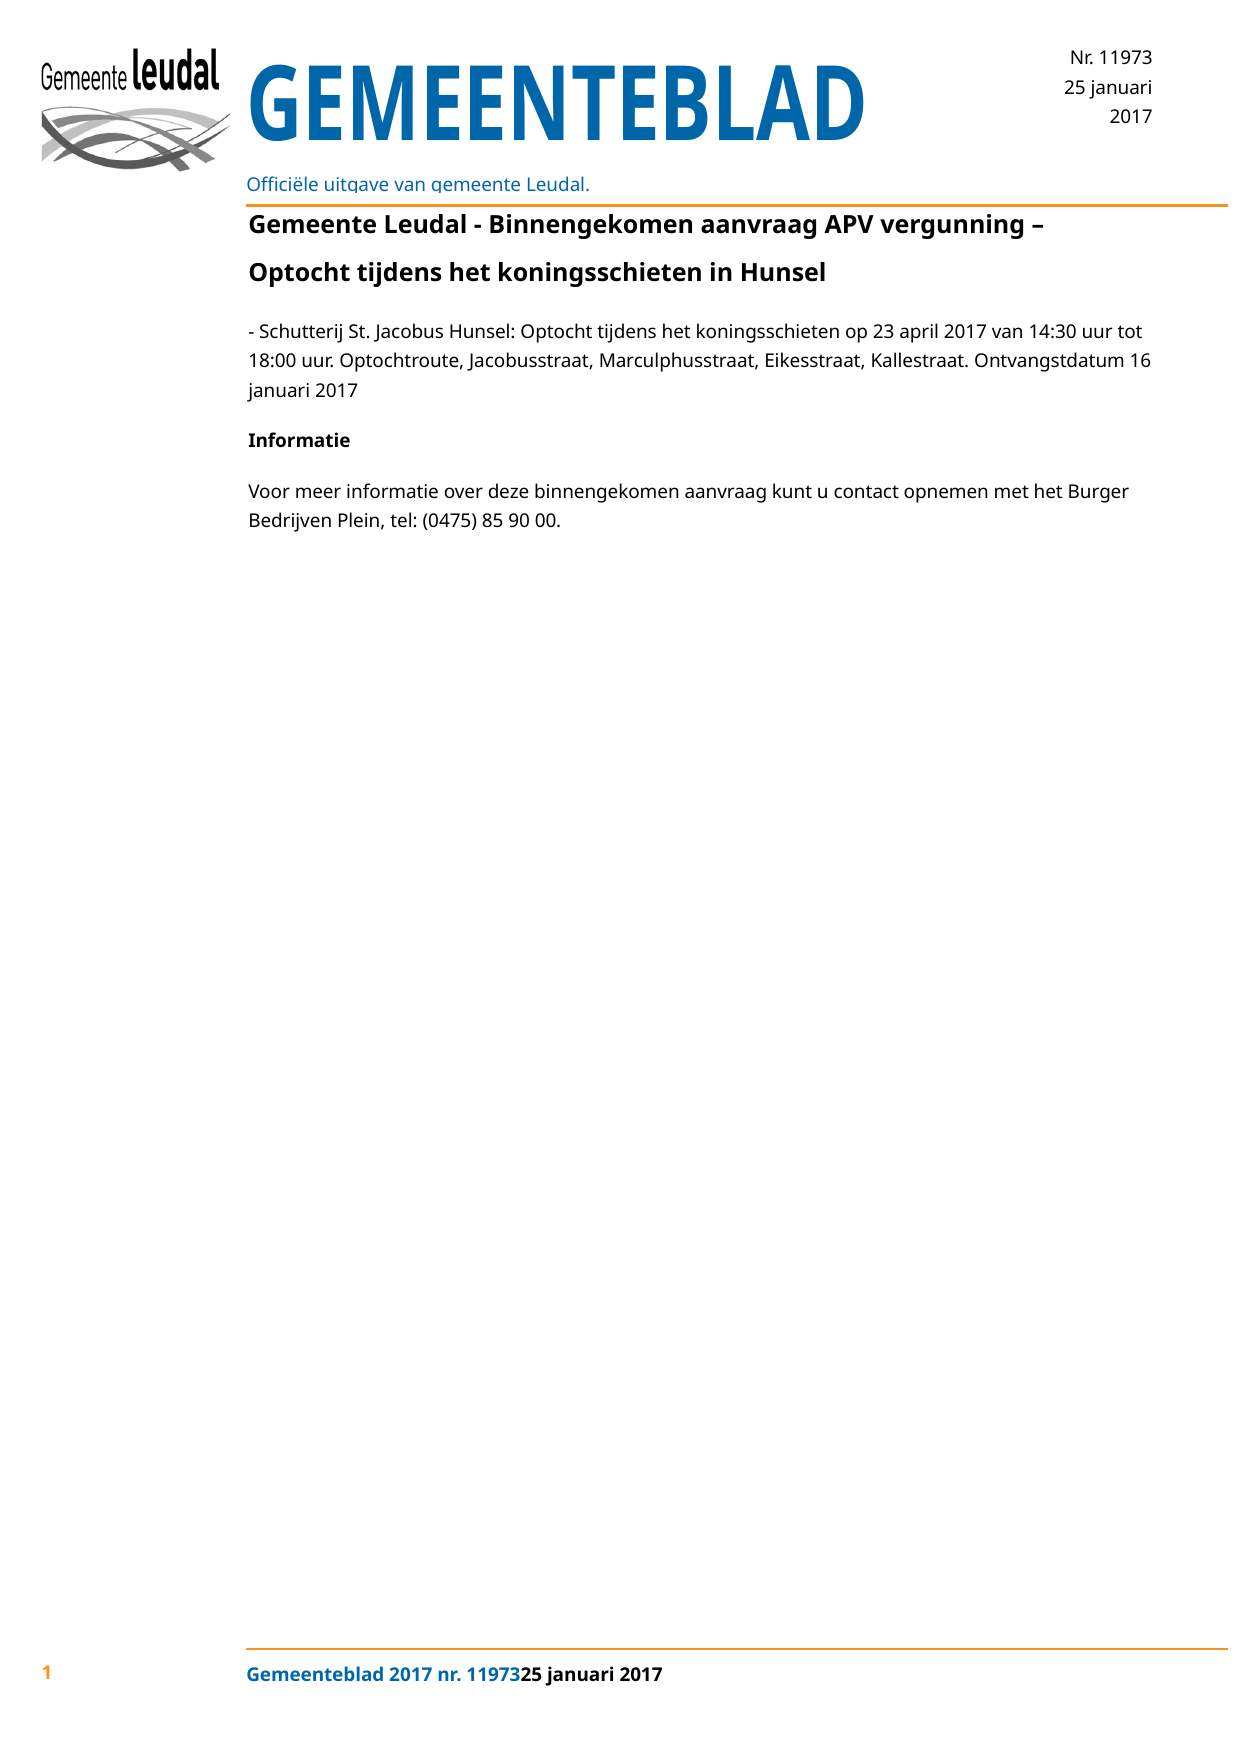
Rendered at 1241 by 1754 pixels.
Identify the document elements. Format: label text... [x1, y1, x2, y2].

text Gemeente Leudal - Binnengekomen aanvraag APV vergunning – Optocht tijdens het koningsschieten in Hunsel [248, 207, 1152, 288]
text - Schutterij St. Jacobus Hunsel: Optocht tijdens het koningsschieten op 23 april 2017 van 14:30 uur tot 18:00 uur. Optochtroute, Jacobusstraat, Marculphusstraat, Eikesstraat, Kallestraat. Ontvangstdatum 16 januari 2017 [248, 318, 1152, 403]
text Voor meer informatie over deze binnengekomen aanvraag kunt u contact opnemen met het Burger Bedrijven Plein, tel: (0475) 85 90 00. [248, 478, 1152, 533]
text Informatie [248, 427, 1152, 453]
picture [41, 47, 231, 172]
